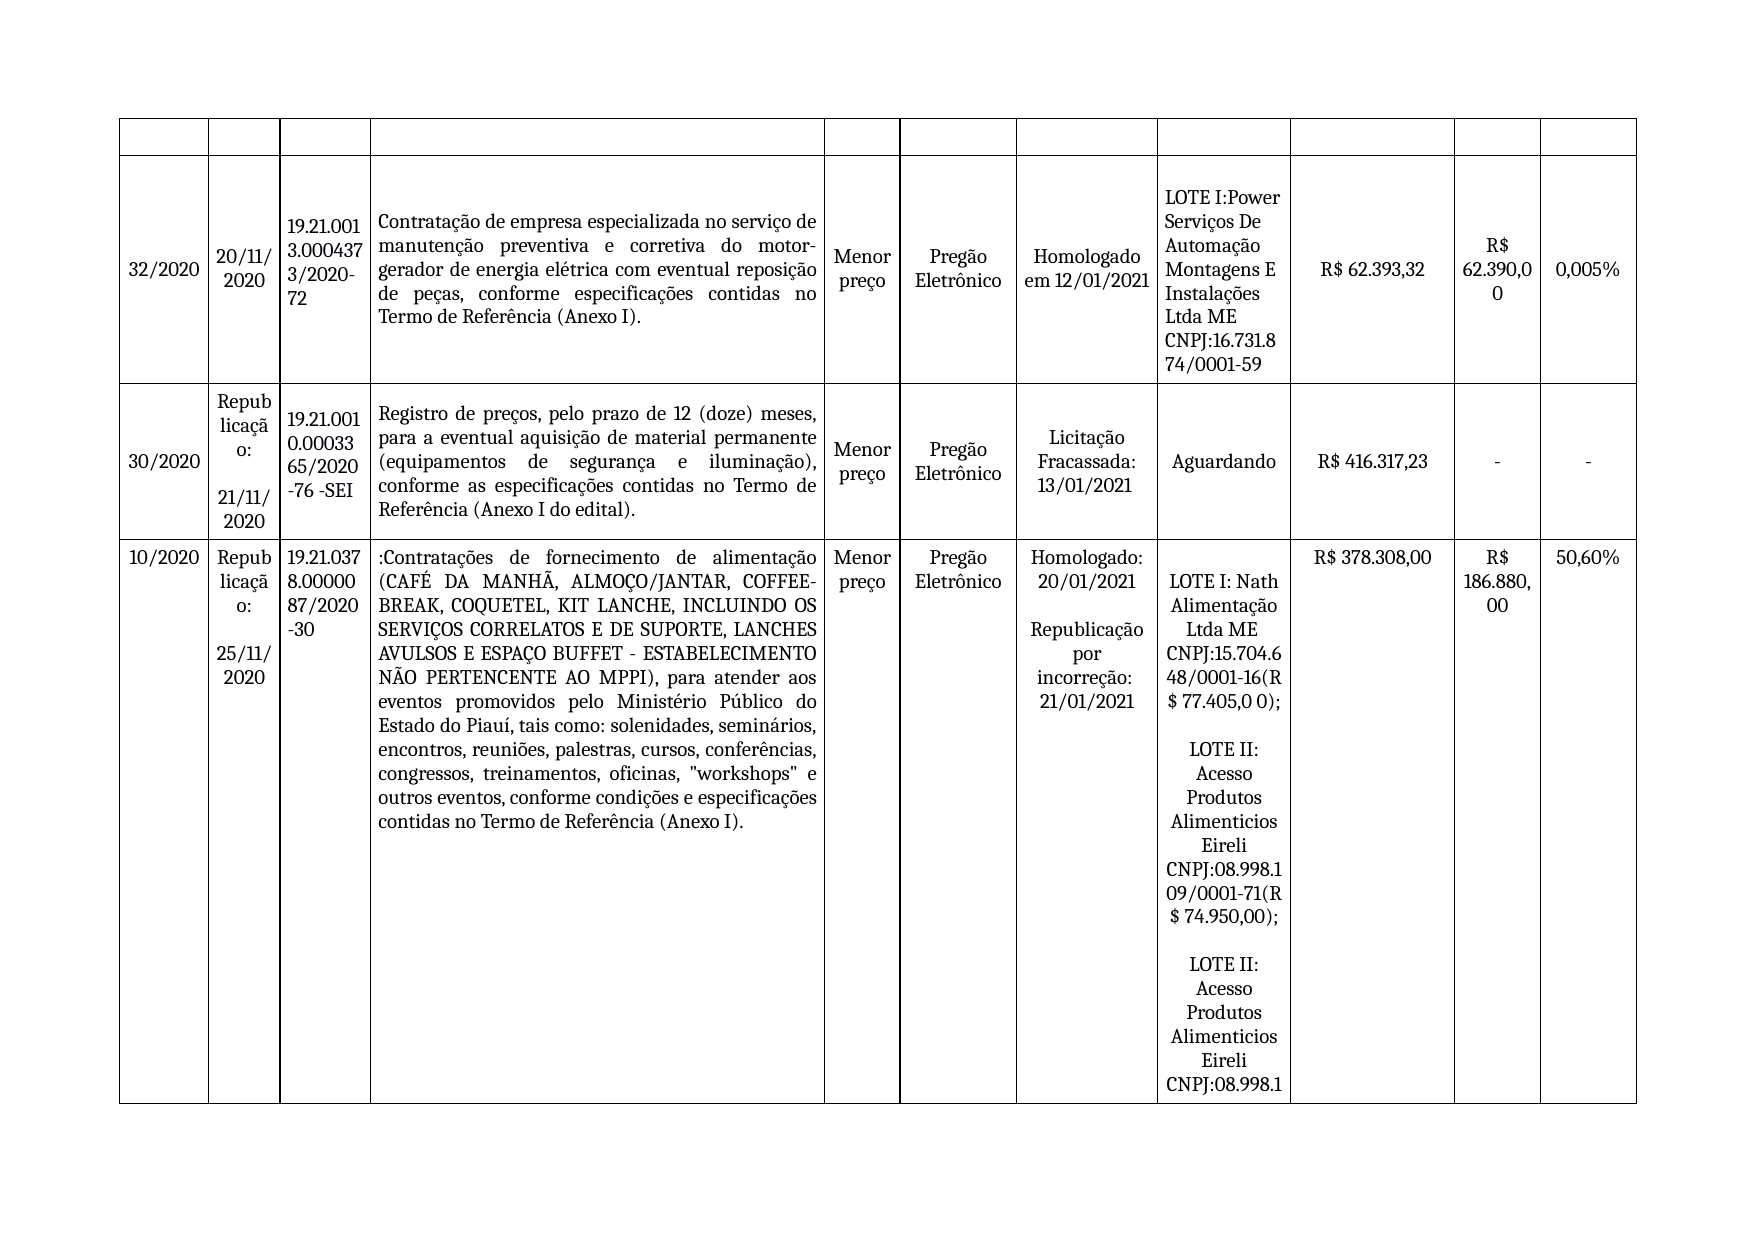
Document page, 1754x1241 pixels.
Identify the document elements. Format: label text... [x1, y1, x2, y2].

table_cell R$ 62.390,00 [1455, 156, 1540, 383]
table_cell Menor preço [825, 384, 899, 539]
table_cell 19.21.0013.0004373/2020-72 [281, 156, 370, 383]
table_cell R$ 416.317,23 [1291, 384, 1454, 539]
table_cell - [1541, 384, 1636, 539]
table_cell LOTE I:Power Serviços De Automação Montagens E Instalações Ltda ME CNPJ:16.731.874/0001-59 [1158, 156, 1290, 383]
table_cell 30/2020 [120, 384, 208, 539]
table_cell Republicação: 21/11/2020 [209, 384, 279, 539]
table_cell [1541, 119, 1636, 154]
table_cell Republicação: 25/11/2020 [209, 540, 279, 1102]
table_cell Registro de preços, pelo prazo de 12 (doze) meses, para a eventual aquisição de material permanente (equipamentos de segurança e iluminação), conforme as especificações contidas no Termo de Referência (Anexo I do edital). [371, 384, 824, 539]
table_cell Menor preço [825, 540, 899, 1102]
table_cell [901, 119, 1016, 154]
table_cell Pregão Eletrônico [901, 540, 1016, 1102]
table_cell 32/2020 [120, 156, 208, 383]
table_cell [1017, 119, 1157, 154]
table_cell R$ 186.880,00 [1455, 540, 1540, 1102]
table_cell 10/2020 [120, 540, 208, 1102]
table_cell 19.21.0378.0000087/2020-30 [281, 540, 370, 1102]
table_cell 19.21.0010.0003365/2020-76 -SEI [281, 384, 370, 539]
table_cell [281, 119, 370, 154]
table_cell R$ 378.308,00 [1291, 540, 1454, 1102]
table_cell [1158, 119, 1290, 154]
table_cell :Contratações de fornecimento de alimentação (CAFÉ DA MANHÃ, ALMOÇO/JANTAR, COFFEE-BREAK, COQUETEL, KIT LANCHE, INCLUINDO OS SERVIÇOS CORRELATOS E DE SUPORTE, LANCHES AVULSOS E ESPAÇO BUFFET - ESTABELECIMENTO NÃO PERTENCENTE AO MPPI), para atender aos eventos promovidos pelo Ministério Público do Estado do Piauí, tais como: solenidades, seminários, encontros, reuniões, palestras, cursos, conferências, congressos, treinamentos, oficinas, "workshops" e outros eventos, conforme condições e especificações contidas no Termo de Referência (Anexo I). [371, 540, 824, 1102]
table_cell [1455, 119, 1540, 154]
table_cell 20/11/2020 [209, 156, 279, 383]
table_cell Menor preço [825, 156, 899, 383]
table_cell [120, 119, 208, 154]
table_cell Licitação Fracassada: 13/01/2021 [1017, 384, 1157, 539]
table_cell [825, 119, 899, 154]
table_cell Aguardando [1158, 384, 1290, 539]
table_cell - [1455, 384, 1540, 539]
table_cell Contratação de empresa especializada no serviço de manutenção preventiva e corretiva do motor-gerador de energia elétrica com eventual reposição de peças, conforme especificações contidas no Termo de Referência (Anexo I). [371, 156, 824, 383]
table_cell Homologado: 20/01/2021 Republicação por incorreção: 21/01/2021 [1017, 540, 1157, 1102]
table_cell Pregão Eletrônico [901, 156, 1016, 383]
table_cell R$ 62.393,32 [1291, 156, 1454, 383]
table_cell 50,60% [1541, 540, 1636, 1102]
table_cell Pregão Eletrônico [901, 384, 1016, 539]
table_cell [371, 119, 824, 154]
table_cell [209, 119, 279, 154]
table_cell 0,005% [1541, 156, 1636, 383]
table_cell [1291, 119, 1454, 154]
table_cell LOTE I: Nath Alimentação Ltda ME CNPJ:15.704.648/0001-16(R $ 77.405,0 0); LOTE II: Acesso Produtos Alimenticios Eireli CNPJ:08.998.109/0001-71(R $ 74.950,00); LOTE II: Acesso Produtos Alimenticios Eireli CNPJ:08.998.1 [1158, 540, 1290, 1102]
table_cell Homologado em 12/01/2021 [1017, 156, 1157, 383]
